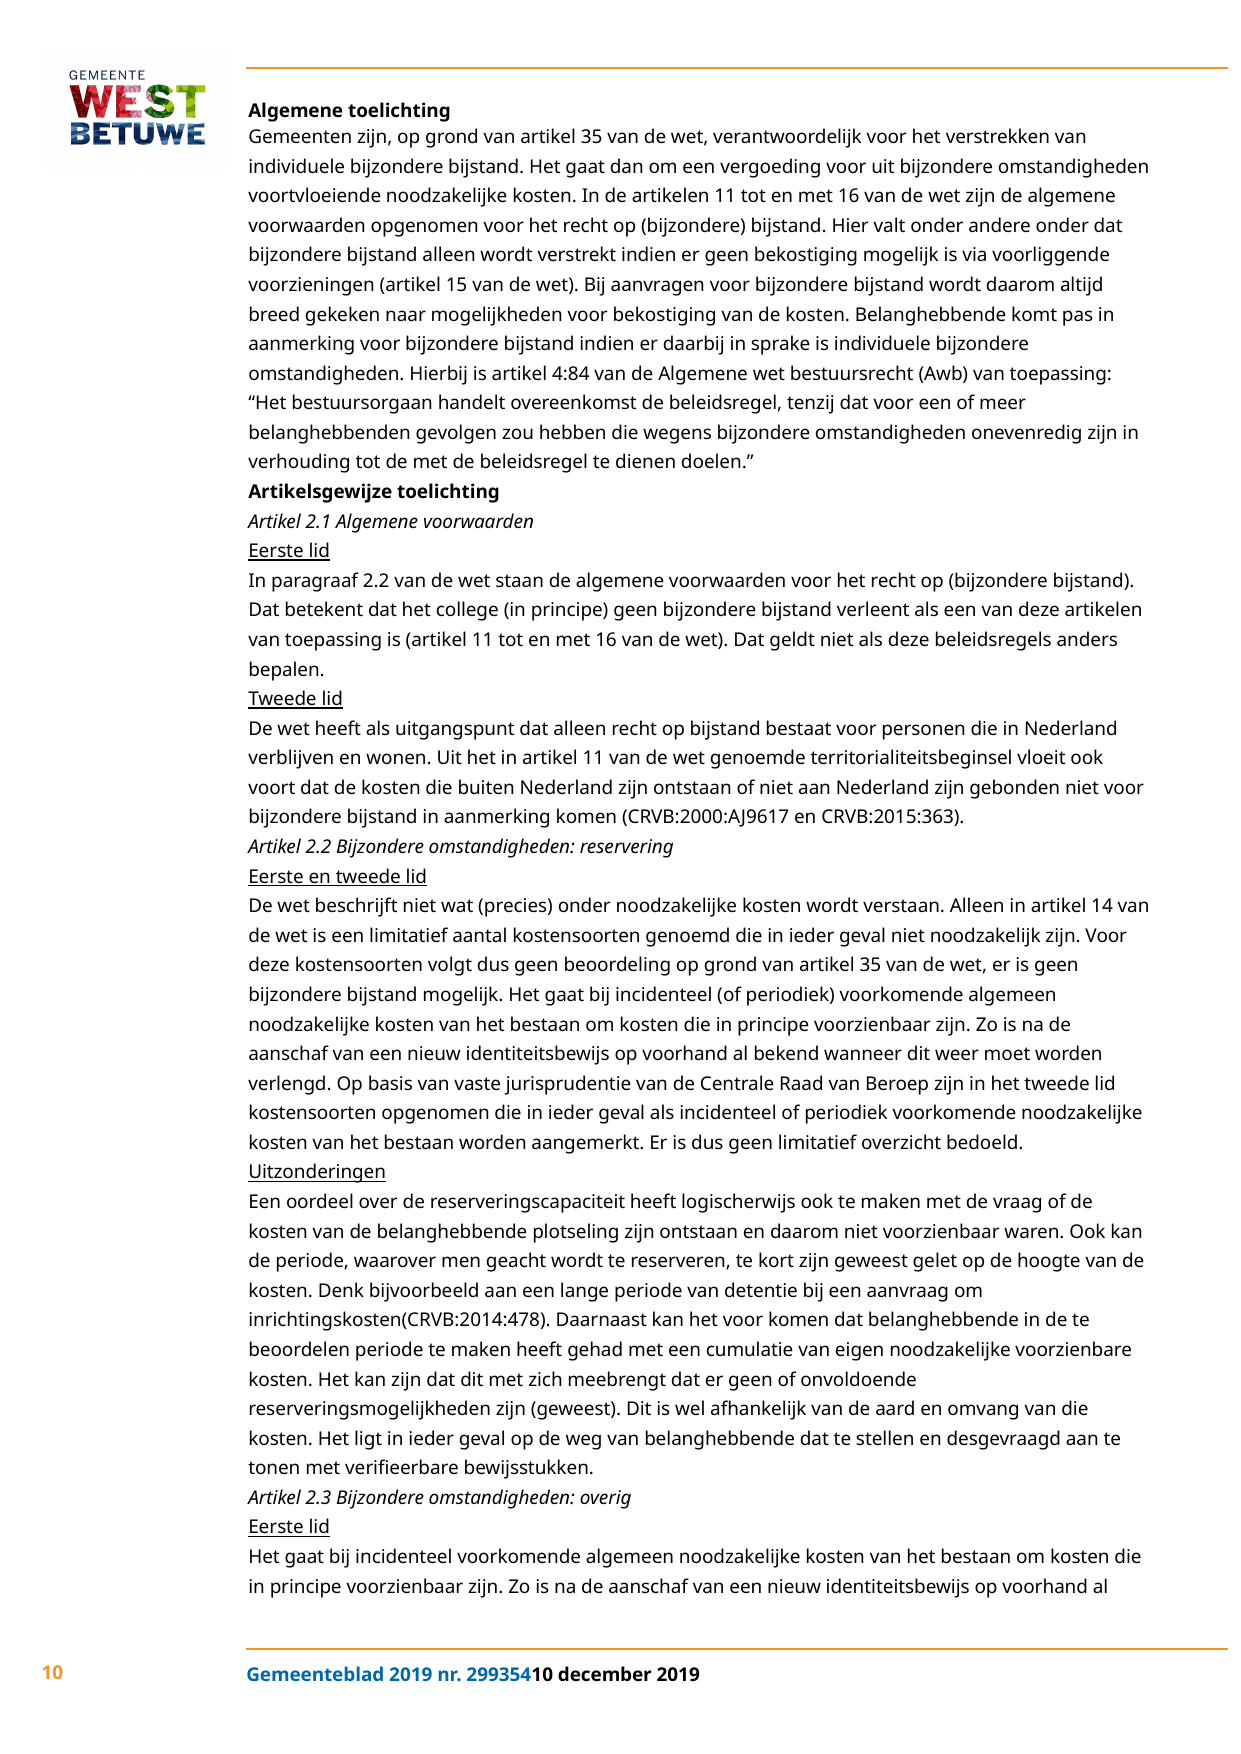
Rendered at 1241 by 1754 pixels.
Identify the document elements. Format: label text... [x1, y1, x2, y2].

text Uitzonderingen [248, 1159, 1152, 1184]
text Het gaat bij incidenteel voorkomende algemeen noodzakelijke kosten van het bestaan om kosten die in principe voorzienbaar zijn. Zo is na de aanschaf van een nieuw identiteitsbewijs op voorhand al [248, 1543, 1152, 1599]
text Tweede lid [248, 685, 1152, 711]
text Een oordeel over de reserveringscapaciteit heeft logischerwijs ook te maken met de vraag of de kosten van de belanghebbende plotseling zijn ontstaan en daarom niet voorzienbaar waren. Ook kan de periode, waarover men geacht wordt te reserveren, te kort zijn geweest gelet op de hoogte van de kosten. Denk bijvoorbeeld aan een lange periode van detentie bij een aanvraag om inrichtingskosten(CRVB:2014:478). Daarnaast kan het voor komen dat belanghebbende in de te beoordelen periode te maken heeft gehad met een cumulatie van eigen noodzakelijke voorzienbare kosten. Het kan zijn dat dit met zich meebrengt dat er geen of onvoldoende reserveringsmogelijkheden zijn (geweest). Dit is wel afhankelijk van de aard en omvang van die kosten. Het ligt in ieder geval op de weg van belanghebbende dat te stellen en desgevraagd aan te tonen met verifieerbare bewijsstukken. [248, 1188, 1152, 1480]
text De wet beschrijft niet wat (precies) onder noodzakelijke kosten wordt verstaan. Alleen in artikel 14 van de wet is een limitatief aantal kostensoorten genoemd die in ieder geval niet noodzakelijk zijn. Voor deze kostensoorten volgt dus geen beoordeling op grond van artikel 35 van de wet, er is geen bijzondere bijstand mogelijk. Het gaat bij incidenteel (of periodiek) voorkomende algemeen noodzakelijke kosten van het bestaan om kosten die in principe voorzienbaar zijn. Zo is na de aanschaf van een nieuw identiteitsbewijs op voorhand al bekend wanneer dit weer moet worden verlengd. Op basis van vaste jurisprudentie van de Centrale Raad van Beroep zijn in het tweede lid kostensoorten opgenomen die in ieder geval als incidenteel of periodiek voorkomende noodzakelijke kosten van het bestaan worden aangemerkt. Er is dus geen limitatief overzicht bedoeld. [248, 892, 1152, 1155]
text Artikel 2.2 Bijzondere omstandigheden: reservering [248, 833, 1152, 859]
text Eerste lid [248, 1514, 1152, 1539]
text Artikel 2.3 Bijzondere omstandigheden: overig [248, 1484, 1152, 1510]
text Gemeenten zijn, op grond van artikel 35 van de wet, verantwoordelijk voor het verstrekken van individuele bijzondere bijstand. Het gaat dan om een vergoeding voor uit bijzondere omstandigheden voortvloeiende noodzakelijke kosten. In de artikelen 11 tot en met 16 van de wet zijn de algemene voorwaarden opgenomen voor het recht op (bijzondere) bijstand. Hier valt onder andere onder dat bijzondere bijstand alleen wordt verstrekt indien er geen bekostiging mogelijk is via voorliggende voorzieningen (artikel 15 van de wet). Bij aanvragen voor bijzondere bijstand wordt daarom altijd breed gekeken naar mogelijkheden voor bekostiging van de kosten. Belanghebbende komt pas in aanmerking voor bijzondere bijstand indien er daarbij in sprake is individuele bijzondere omstandigheden. Hierbij is artikel 4:84 van de Algemene wet bestuursrecht (Awb) van toepassing: “Het bestuursorgaan handelt overeenkomst de beleidsregel, tenzij dat voor een of meer belanghebbenden gevolgen zou hebben die wegens bijzondere omstandigheden onevenredig zijn in verhouding tot de met de beleidsregel te dienen doelen.” [248, 123, 1152, 474]
text Algemene toelichting [248, 95, 1152, 123]
text Artikelsgewijze toelichting [248, 478, 1152, 504]
text De wet heeft als uitgangspunt dat alleen recht op bijstand bestaat voor personen die in Nederland verblijven en wonen. Uit het in artikel 11 van de wet genoemde territorialiteitsbeginsel vloeit ook voort dat de kosten die buiten Nederland zijn ontstaan of niet aan Nederland zijn gebonden niet voor bijzondere bijstand in aanmerking komen (CRVB:2000:AJ9617 en CRVB:2015:363). [248, 715, 1152, 829]
text Eerste en tweede lid [248, 863, 1152, 889]
picture [41, 47, 231, 172]
text Eerste lid [248, 537, 1152, 563]
text Artikel 2.1 Algemene voorwaarden [248, 508, 1152, 534]
text In paragraaf 2.2 van de wet staan de algemene voorwaarden voor het recht op (bijzondere bijstand). Dat betekent dat het college (in principe) geen bijzondere bijstand verleent als een van deze artikelen van toepassing is (artikel 11 tot en met 16 van de wet). Dat geldt niet als deze beleidsregels anders bepalen. [248, 567, 1152, 682]
